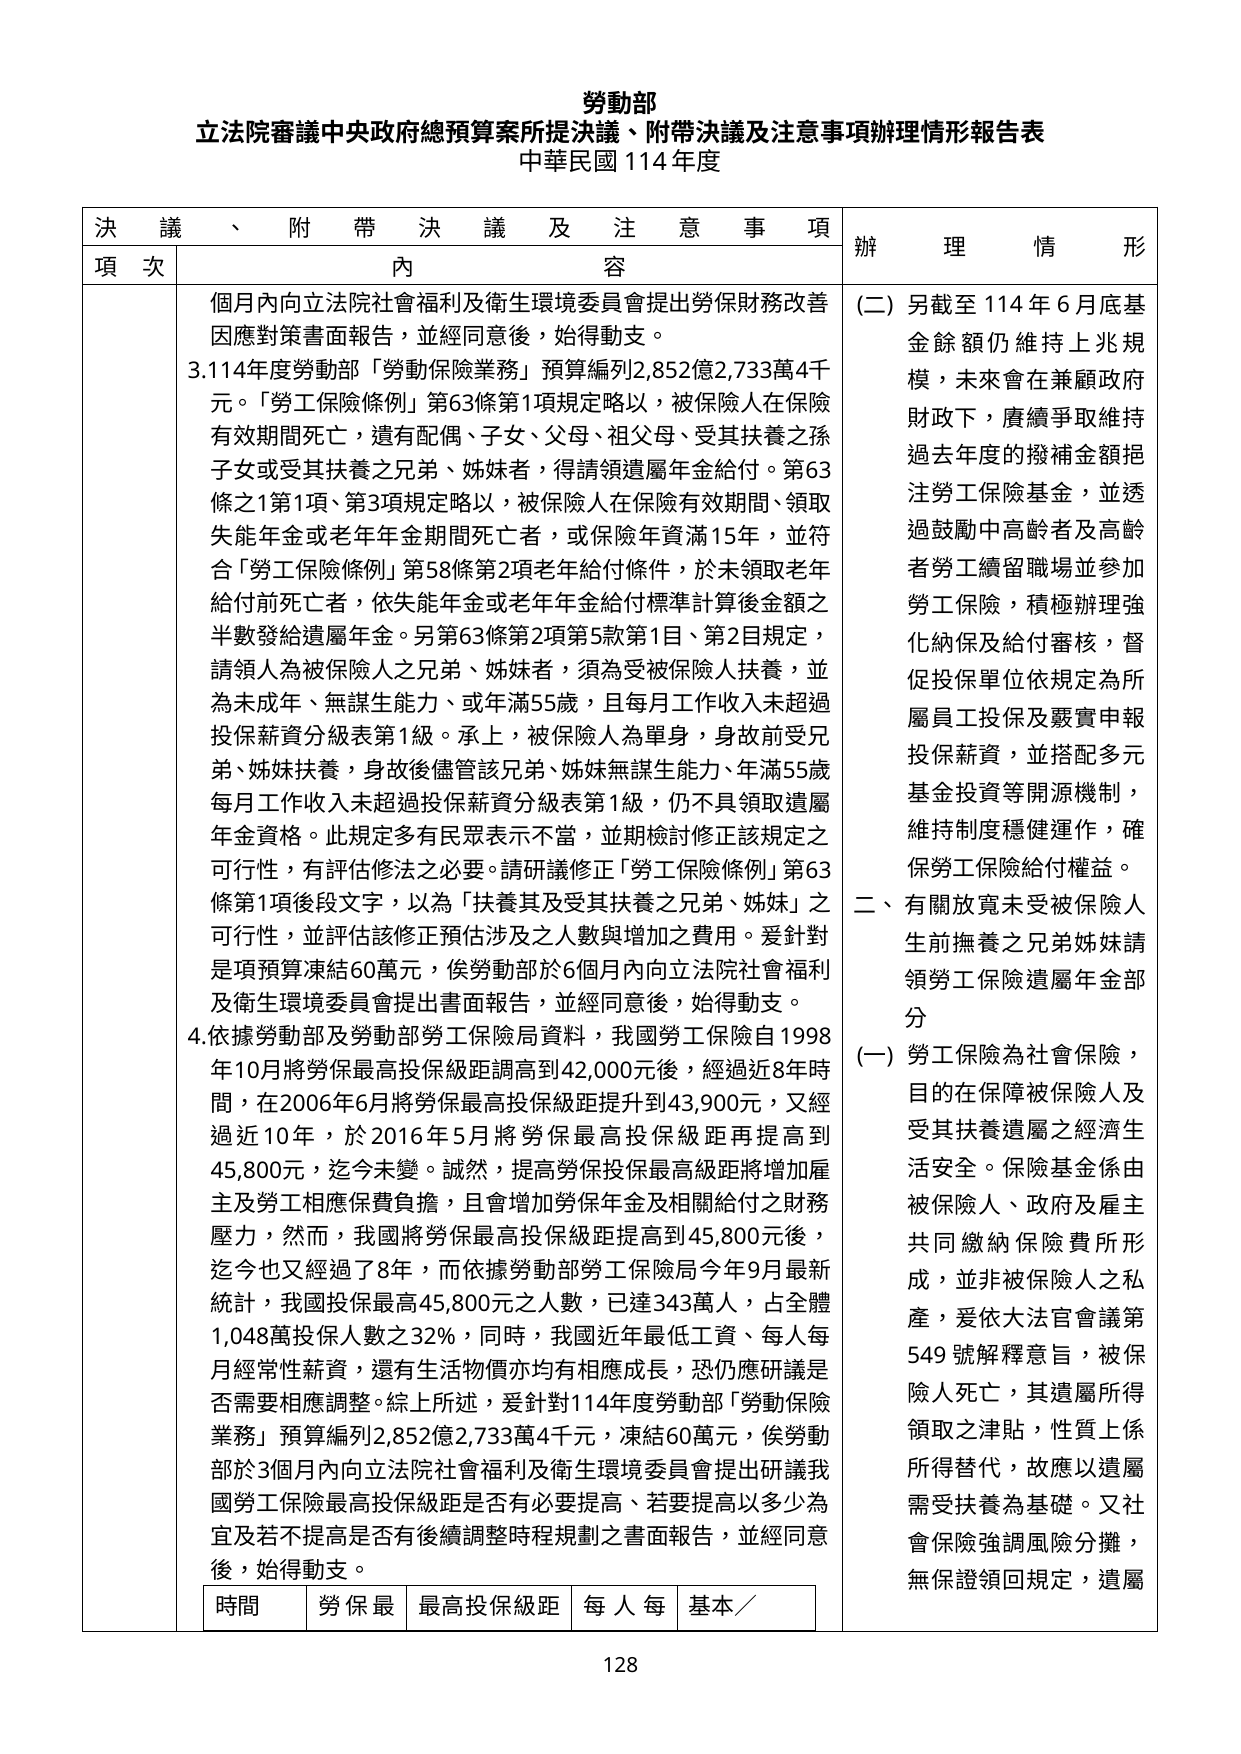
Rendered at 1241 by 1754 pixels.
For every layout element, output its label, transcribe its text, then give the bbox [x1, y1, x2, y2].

table_header 決議、附帶決議及注意事項 [83, 208, 842, 245]
table_header 每人每 [572, 1586, 677, 1629]
table_header 時間 [204, 1586, 306, 1629]
table_header 辦理情形 [843, 208, 1157, 284]
table_header 基本／ [678, 1586, 815, 1629]
table_header 最高投保級距 [407, 1586, 571, 1629]
table_header 勞保最 [307, 1586, 406, 1629]
table_cell 個月內向立法院社會福利及衛生環境委員會提出勞保財務改善因應對策書面報告，並經同意後，始得動支。 3.114年度勞動部「勞動保險業務」預算編列2,852億2,733萬4千元。「勞工保險條例」第63條第1項規定略以，被保險人在保險有效期間死亡，遺有配偶、子女、父母、祖父母、受其扶養之孫子女或受其扶養之兄弟、姊妹者，得請領遺屬年金給付。第63條之1第1項、第3項規定略以，被保險人在保險有效期間、領取失能年金或老年年金期間死亡者，或保險年資滿15年，並符合「勞工保險條例」第58條第2項老年給付條件，於未領取老年給付前死亡者，依失能年金或老年年金給付標準計算後金額之半數發給遺屬年金。另第63條第2項第5款第1目、第2目規定，請領人為被保險人之兄弟、姊妹者，須為受被保險人扶養，並為未成年、無謀生能力、或年滿55歲，且每月工作收入未超過投保薪資分級表第1級。承上，被保險人為單身，身故前受兄弟、姊妹扶養，身故後儘管該兄弟、姊妹無謀生能力、年滿55歲每月工作收入未超過投保薪資分級表第1級，仍不具領取遺屬年金資格。此規定多有民眾表示不當，並期檢討修正該規定之可行性，有評估修法之必要。請研議修正「勞工保險條例」第63條第1項後段文字，以為「扶養其及受其扶養之兄弟、姊妹」之可行性，並評估該修正預估涉及之人數與增加之費用。爰針對是項預算凍結60萬元，俟勞動部於6個月內向立法院社會福利及衛生環境委員會提出書面報告，並經同意後，始得動支。 4.依據勞動部及勞動部勞工保險局資料，我國勞工保險自1998年10月將勞保最高投保級距調高到42,000元後，經過近8年時間，在2006年6月將勞保最高投保級距提升到43,900元，又經過近10年，於2016年5月將勞保最高投保級距再提高到45,800元，迄今未變。誠然，提高勞保投保最高級距將增加雇主及勞工相應保費負擔，且會增加勞保年金及相關給付之財務壓力，然而，我國將勞保最高投保級距提高到45,800元後，迄今也又經過了8年，而依據勞動部勞工保險局今年9月最新統計，我國投保最高45,800元之人數，已達343萬人，占全體1,048萬投保人數之32%，同時，我國近年最低工資、每人每月經常性薪資，還有生活物價亦均有相應成長，恐仍應研議是否需要相應調整。綜上所述，爰針對114年度勞動部「勞動保險業務」預算編列2,852億2,733萬4千元，凍結60萬元，俟勞動部於3個月內向立法院社會福利及衛生環境委員會提出研議我國勞工保險最高投保級距是否有必要提高、若要提高以多少為宜及若不提高是否有後續調整時程規劃之書面報告，並經同意後，始得動支。 [177, 285, 842, 1631]
table_cell 內 容 [177, 246, 842, 284]
table_cell [83, 285, 176, 1631]
table_cell 有關勞工保險財務部分 勞工保險是國家辦的社會保險，為維持基金水位，確保制度穩健運作，政府自109年起連續6年編列預算撥補勞工保險基金，加計疫後強化經濟與社會韌性及全民共享經濟成果特別預算300億元，總計編列金額達3,870億元。又按113年最新精算結果顯示，在政府撥補勞工保險基金及搭配多元投資下，對於穩定基金流量已有助益，勞工保險基金累積餘額出現負值年度相較前次（110年）報告延後3年。 另截至114年6月底基金餘額仍維持上兆規模，未來會在兼顧政府財政下，賡續爭取維持過去年度的撥補金額挹注勞工保險基金，並透過鼓勵中高齡者及高齡者勞工續留職場並參加勞工保險，積極辦理強化納保及給付審核，督促投保單位依規定為所屬員工投保及覈實申報投保薪資，並搭配多元基金投資等開源機制，維持制度穩健運作，確保勞工保險給付權益。 有關放寬未受被保險人生前撫養之兄弟姊妹請領勞工保險遺屬年金部分 勞工保險為社會保險，目的在保障被保險人及受其扶養遺屬之經濟生活安全。保險基金係由被保險人、政府及雇主共同繳納保險費所形成，並非被保險人之私產，爰依大法官會議第549號解釋意旨，被保險人死亡，其遺屬所得領取之津貼，性質上係所得替代，故應以遺屬需受扶養為基礎。又社會保險強調風險分攤，無保證領回規定，遺屬應與被保險人具有共同生計、依賴扶養關係始得請領。 現行勞工保險條例規定，被保險人於加保期間死亡，遺屬不符合請領遺屬年金或遺屬津貼條件，或無遺屬者，得請領喪葬津貼10個月，已就單身被保險人之遺屬權益予以考量。 考量各社會保險（如國民年金保險）之連動影響，並增加勞工保險財務負擔，爰應於符合上開大法官解釋意旨下，就財務穩定及整體制度，作妥善、周延規劃。 有關調整勞工保險投保薪資分級表上限部分 勞工保險為社會保險，具所得重分配功能，目的在保障被保險人適當經濟生活安全。投保薪資為計算保險給付之基準，故須有適當上、下限金額。勞工保險投保薪資分級表（下稱分級表）第1級月投保薪資金額，歷來配合最低工資調整修正，保障勞工之保險給付權益；上限與下限月投保薪資金額間並無連動調整關係。 查勞工保險給付金額係按被保險人平均月投保薪資及給付標準計算，年金給付之平均月投保薪資採加保期間最高60個月，一次請領老年給付採退職退保前3年平均計算，提高投保薪資金額上限涉及增加給付支出。本部將賡續參酌勞保財務狀況及被保險人給付權益等因素審慎研議。 另為確保年金給付實質購買力，本部前已7次（103年、104年、106年、108年、111年、112年及113年）依法按消費者物價指數(CPI)累計成長率，調高年金給付金額，保障勞工退休後經濟生活安全。 本項業於114年4月23日以勞動會1字第1140120254號函送書面報告資料予立法院，經立法院社會福利及衛生環境委員會於114年5月15日會議審查，同意動支，並經立法院114年6月11日台立院議字第1140701966號函復在案。 [843, 285, 1157, 1631]
table_cell 項次 [83, 246, 176, 284]
